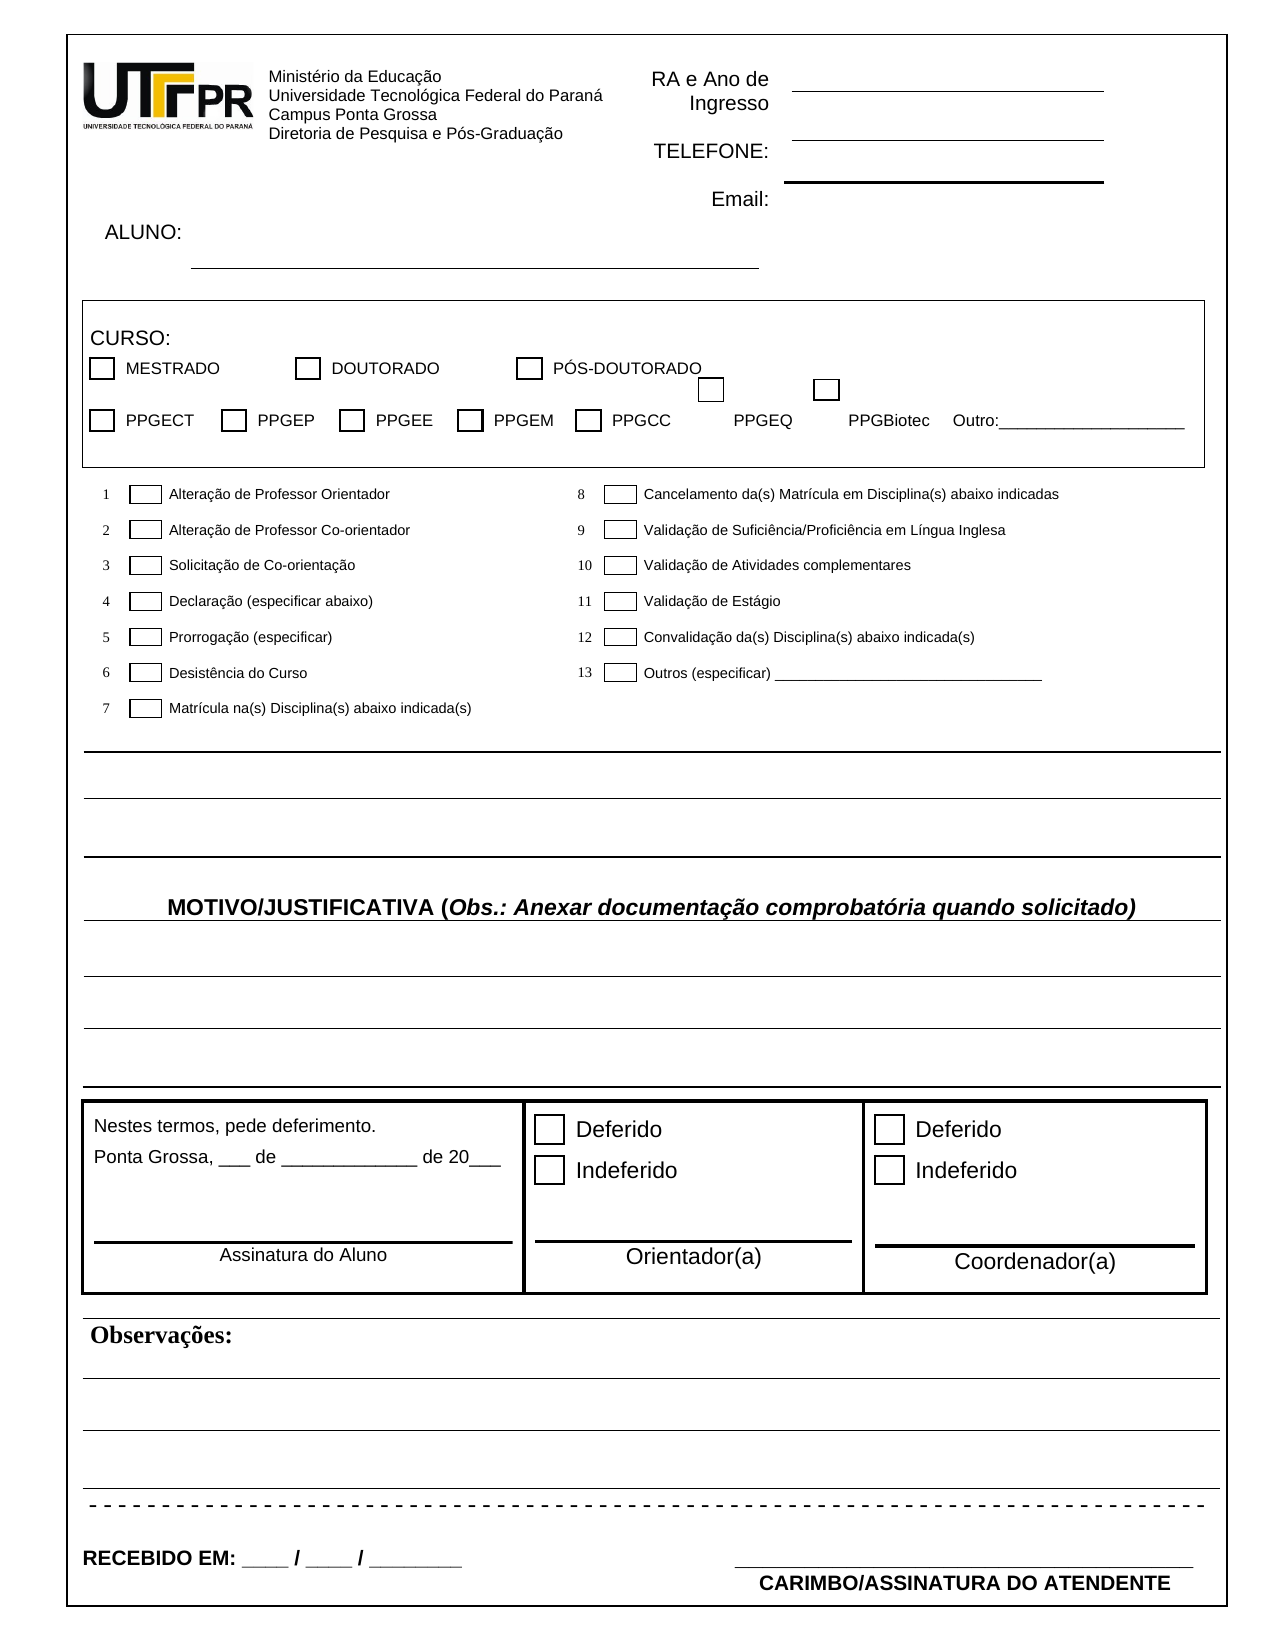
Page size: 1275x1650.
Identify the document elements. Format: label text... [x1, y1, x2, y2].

picture [82, 62, 254, 130]
table_header 10 [570, 556, 604, 574]
table_header [966, 67, 1001, 91]
table_header 8 [570, 485, 604, 502]
table_header Indeferido [565, 1155, 835, 1183]
table_header [947, 116, 978, 140]
table_header [1010, 116, 1041, 140]
table_header [91, 359, 113, 378]
table_header Orientador(a) [526, 1103, 862, 1292]
table_header [83, 220, 924, 300]
table_header [876, 1157, 903, 1183]
table_cell [540, 539, 557, 575]
table_header [577, 411, 600, 430]
table_header [75, 1097, 1213, 1318]
table_header [131, 664, 161, 681]
table_header [297, 359, 319, 378]
table_cell [83, 1029, 1221, 1086]
table_header [1070, 67, 1103, 91]
table_cell [83, 1379, 1219, 1429]
table_header [131, 700, 161, 717]
table_header [978, 116, 1010, 140]
table_header PPGEP [247, 409, 339, 430]
table_cell [540, 468, 557, 503]
table_header [474, 276, 510, 300]
table_header [916, 116, 947, 140]
table_header Validação de Estágio [637, 592, 1054, 609]
table_header [131, 486, 161, 502]
table_header [792, 116, 822, 140]
text - - - - - - - - - - - - - - - - - - - - - - - - - - - - - - - - - - - - - - - - - - - - - - - - - - - - - - - - - - - - - - - - - - - - - - - - - - - - - [82, 1489, 1211, 1518]
table_header [191, 220, 759, 268]
table_cell [83, 504, 540, 539]
table_header [536, 1116, 563, 1143]
table_cell [83, 646, 540, 682]
table_header Matrícula na(s) Disciplina(s) abaixo indicada(s) [162, 699, 540, 717]
table_header PÓS-DOUTORADO [543, 357, 724, 378]
table_cell [557, 467, 1221, 503]
table_cell [83, 575, 540, 611]
table_cell [75, 1430, 82, 1488]
table_header [131, 593, 161, 609]
table_header [368, 276, 403, 300]
table_header [518, 359, 541, 378]
table_header [876, 1116, 903, 1143]
table_cell [540, 575, 557, 611]
table_header [724, 276, 759, 300]
table_header Coordenador(a) [865, 1103, 1205, 1292]
table_header Declaração (especificar abaixo) [162, 592, 540, 609]
table_cell [83, 611, 540, 646]
table_cell [557, 611, 1221, 646]
table_header [131, 629, 161, 645]
table_header [896, 67, 931, 91]
table_header Desistência do Curso [162, 663, 540, 681]
table_cell Observações: [83, 1319, 1219, 1377]
table_header DOUTORADO [321, 357, 516, 378]
table_header [536, 1157, 563, 1183]
table_cell [83, 682, 540, 751]
table_header [459, 411, 481, 430]
text RECEBIDO EM: ____ / ____ / ________ _________________________________ [82, 1542, 1211, 1571]
table_header Deferido [565, 1114, 835, 1143]
table_header [1205, 220, 1221, 300]
table_cell MOTIVO/JUSTIFICATIVA (Obs.: Anexar documentação comprobatória quando solicitado) [83, 857, 1221, 920]
table_header 9 [570, 520, 604, 538]
table_cell [83, 539, 540, 575]
table_header [262, 276, 297, 300]
table_header ALUNO: [97, 220, 191, 268]
table_header RA e Ano de Ingresso TELEFONE: Email: [623, 43, 776, 210]
table_header Alteração de Professor Orientador [162, 485, 540, 502]
table_header 11 [570, 592, 604, 609]
table_header [924, 220, 1205, 300]
table_header [861, 67, 896, 91]
table_cell [540, 504, 557, 539]
table_cell [540, 682, 557, 751]
table_cell [540, 646, 557, 682]
table_cell [75, 1318, 82, 1377]
table_header [223, 411, 245, 430]
table_cell CURSO: [83, 301, 1204, 467]
table_cell [1220, 1318, 1226, 1377]
table_header [931, 67, 966, 91]
table_header PPGEQ PPGBiotec Outro:____________________ [694, 409, 1196, 430]
table_header Prorrogação (especificar) [162, 628, 540, 645]
table_header PPGCC [602, 409, 694, 430]
table_cell [83, 752, 1221, 798]
table_header PPGECT [115, 409, 221, 430]
table_header [1001, 67, 1035, 91]
table_header [227, 276, 262, 300]
table_header [297, 276, 333, 300]
table_header 3 [95, 556, 129, 574]
table_cell [1205, 300, 1221, 467]
table_header [91, 411, 113, 430]
table_header [581, 276, 616, 300]
table_header [616, 276, 652, 300]
table_header 7 [95, 699, 129, 717]
table_header [131, 521, 161, 538]
table_cell [83, 977, 1221, 1028]
table_header [403, 276, 439, 300]
table_header 6 [95, 663, 129, 681]
table_header MESTRADO [115, 357, 295, 378]
table_header 13 [570, 663, 604, 681]
table_cell [557, 646, 1221, 682]
table_header [826, 67, 861, 91]
table_cell [1220, 1430, 1226, 1488]
table_cell [557, 682, 1221, 751]
table_header 12 [570, 628, 604, 645]
table_header 2 [95, 520, 129, 538]
table_header Validação de Atividades complementares [637, 556, 1054, 574]
table_header [1041, 116, 1072, 140]
table_header [688, 276, 723, 300]
table_header [439, 276, 474, 300]
table_cell [557, 575, 1221, 611]
table_header [341, 411, 363, 430]
table_header [191, 276, 227, 300]
table_header [131, 557, 161, 574]
table_header [605, 521, 636, 538]
table_header [792, 67, 826, 91]
table_cell [557, 539, 1221, 575]
table_header 1 [95, 485, 129, 502]
table_header Cancelamento da(s) Matrícula em Disciplina(s) abaixo indicadas [637, 485, 1221, 502]
table_header [333, 276, 368, 300]
table_cell [75, 1378, 82, 1429]
table_header [823, 116, 853, 140]
table_header [853, 116, 884, 140]
table_header [605, 629, 636, 645]
table_cell [557, 504, 1221, 539]
table_cell [83, 1431, 1219, 1488]
table_header [605, 557, 636, 574]
table_header [75, 43, 261, 210]
text CARIMBO/ASSINATURA DO ATENDENTE [82, 1571, 1211, 1594]
table_header [1072, 116, 1103, 140]
table_header [510, 276, 545, 300]
table_header [1214, 1097, 1226, 1318]
table_header Outros (especificar) _________________________________ [637, 663, 1054, 681]
table_header [605, 593, 636, 609]
table_header [652, 276, 687, 300]
table_header Ministério da Educação Universidade Tecnológica Federal do Paraná Campus Ponta Grossa Diretoria de Pesquisa e Pós-Graduação [261, 43, 623, 210]
table_header [1035, 67, 1069, 91]
table_header 5 [95, 628, 129, 645]
table_cell [83, 468, 540, 503]
table_header 4 [95, 592, 129, 609]
table_header Validação de Suficiência/Proficiência em Língua Inglesa [637, 520, 1054, 538]
table_header Alteração de Professor Co-orientador [162, 520, 540, 538]
table_cell [540, 611, 557, 646]
table_header Deferido [905, 1114, 1174, 1143]
table_header [545, 276, 581, 300]
table_header [605, 664, 636, 681]
table_cell [83, 921, 1221, 976]
table_header [776, 43, 1112, 210]
table_header PPGEE [365, 409, 457, 430]
table_header [884, 116, 916, 140]
table_header Convalidação da(s) Disciplina(s) abaixo indicada(s) [637, 628, 1054, 645]
table_cell [83, 799, 1221, 856]
table_header PPGEM [484, 409, 575, 430]
table_header Solicitação de Co-orientação [162, 556, 540, 574]
table_header Nestes termos, pede deferimento. Ponta Grossa, ___ de _____________ de 20___ Assinatura do Aluno [84, 1103, 522, 1292]
table_cell [1220, 1378, 1226, 1429]
table_header [97, 276, 191, 300]
table_header [605, 486, 636, 502]
table_header Indeferido [905, 1155, 1174, 1183]
